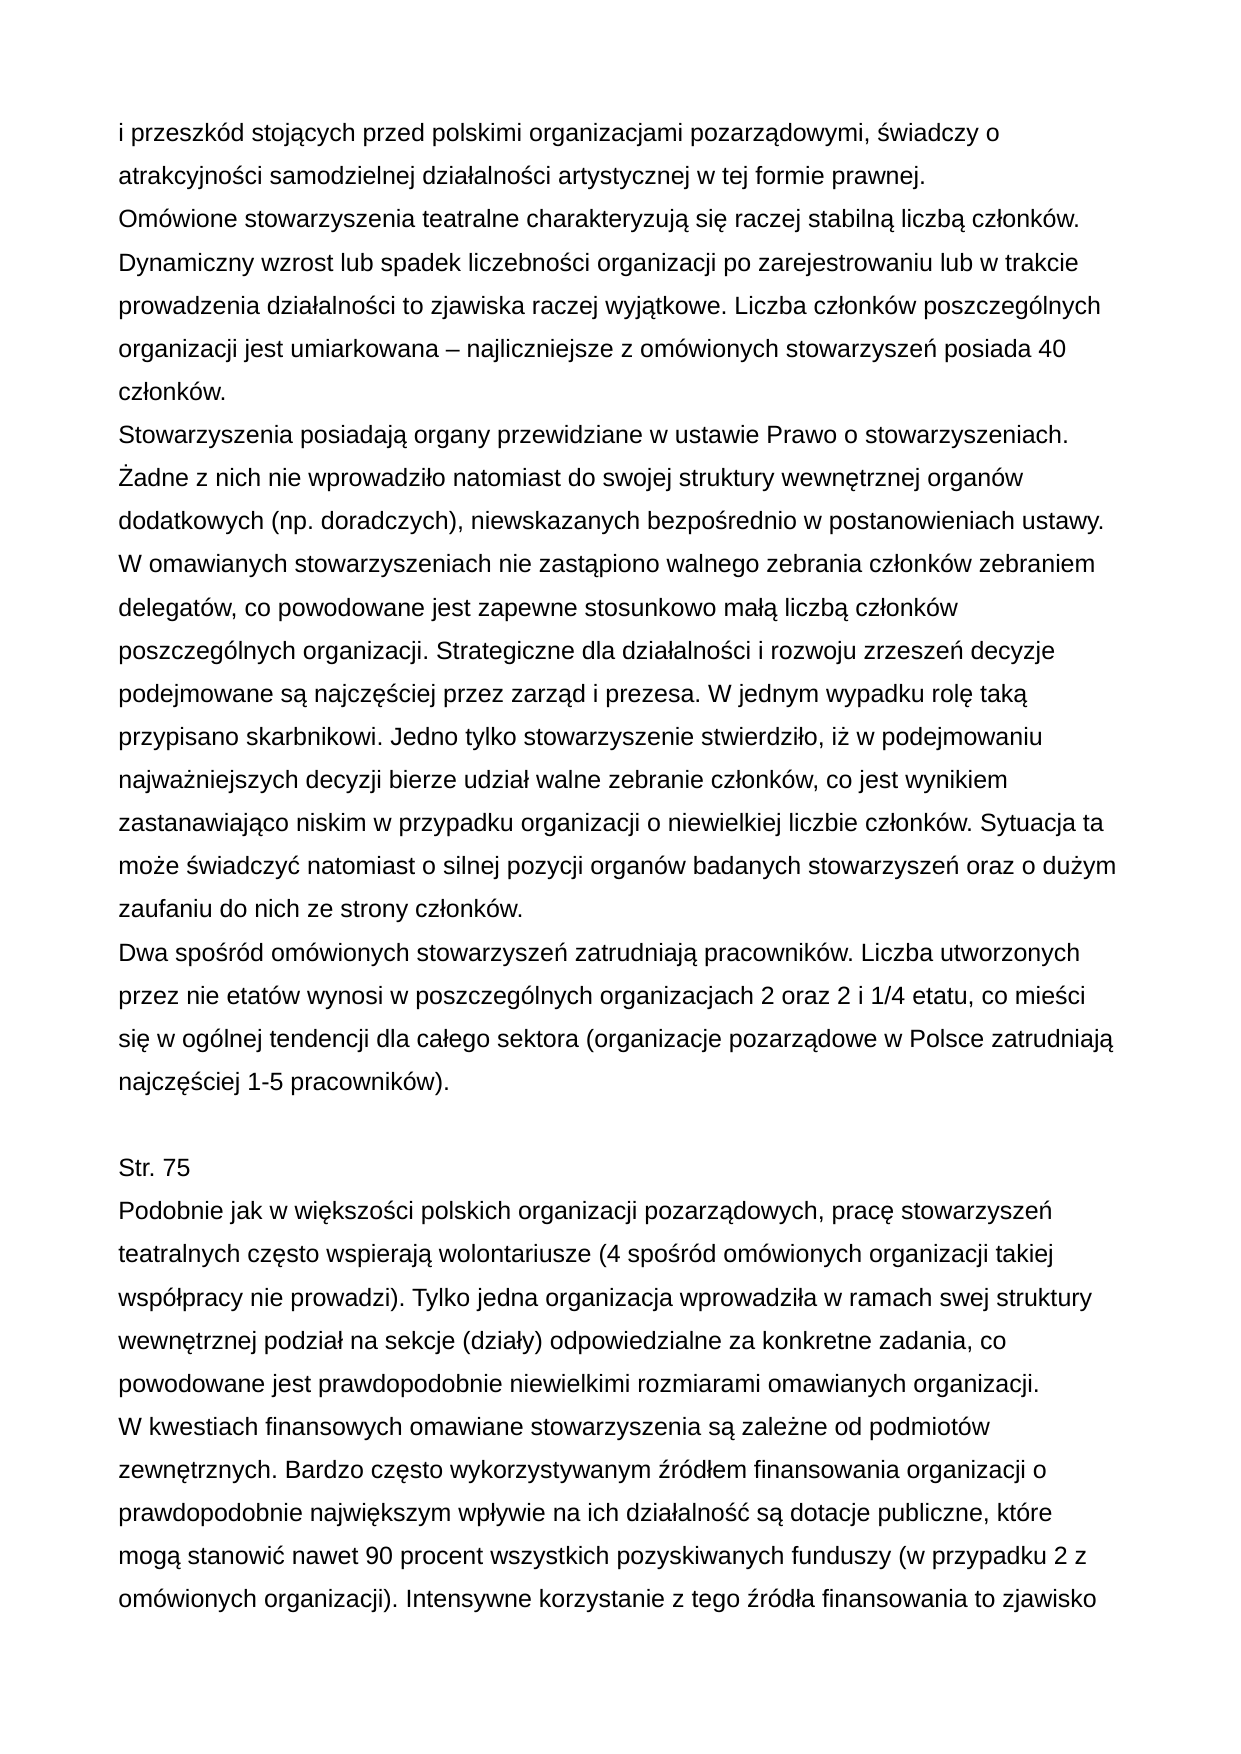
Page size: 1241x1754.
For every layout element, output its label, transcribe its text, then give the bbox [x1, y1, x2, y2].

text Omówione stowarzyszenia teatralne charakteryzują się raczej stabilną liczbą członków. Dynamiczny wzrost lub spadek liczebności organizacji po zarejestrowaniu lub w trakcie prowadzenia działalności to zjawiska raczej wyjątkowe. Liczba członków poszczególnych organizacji jest umiarkowana – najliczniejsze z omówionych stowarzyszeń posiada 40 członków. [118, 204, 1122, 406]
text Str. 75 [118, 1153, 1122, 1182]
text Podobnie jak w większości polskich organizacji pozarządowych, pracę stowarzyszeń teatralnych często wspierają wolontariusze (4 spośród omówionych organizacji takiej współpracy nie prowadzi). Tylko jedna organizacja wprowadziła w ramach swej struktury wewnętrznej podział na sekcje (działy) odpowiedzialne za konkretne zadania, co powodowane jest prawdopodobnie niewielkimi rozmiarami omawianych organizacji. [118, 1196, 1122, 1397]
text Stowarzyszenia posiadają organy przewidziane w ustawie Prawo o stowarzyszeniach. Żadne z nich nie wprowadziło natomiast do swojej struktury wewnętrznej organów dodatkowych (np. doradczych), niewskazanych bezpośrednio w postanowieniach ustawy. W omawianych stowarzyszeniach nie zastąpiono walnego zebrania członków zebraniem delegatów, co powodowane jest zapewne stosunkowo małą liczbą członków poszczególnych organizacji. Strategiczne dla działalności i rozwoju zrzeszeń decyzje podejmowane są najczęściej przez zarząd i prezesa. W jednym wypadku rolę taką przypisano skarbnikowi. Jedno tylko stowarzyszenie stwierdziło, iż w podejmowaniu najważniejszych decyzji bierze udział walne zebranie członków, co jest wynikiem zastanawiająco niskim w przypadku organizacji o niewielkiej liczbie członków. Sytuacja ta może świadczyć natomiast o silnej pozycji organów badanych stowarzyszeń oraz o dużym zaufaniu do nich ze strony członków. [118, 420, 1122, 923]
text W kwestiach finansowych omawiane stowarzyszenia są zależne od podmiotów zewnętrznych. Bardzo często wykorzystywanym źródłem finansowania organizacji o prawdopodobnie największym wpływie na ich działalność są dotacje publiczne, które mogą stanowić nawet 90 procent wszystkich pozyskiwanych funduszy (w przypadku 2 z omówionych organizacji). Intensywne korzystanie z tego źródła finansowania to zjawisko [118, 1412, 1122, 1613]
text i przeszkód stojących przed polskimi organizacjami pozarządowymi, świadczy o atrakcyjności samodzielnej działalności artystycznej w tej formie prawnej. [118, 118, 1122, 190]
text Dwa spośród omówionych stowarzyszeń zatrudniają pracowników. Liczba utworzonych przez nie etatów wynosi w poszczególnych organizacjach 2 oraz 2 i 1/4 etatu, co mieści się w ogólnej tendencji dla całego sektora (organizacje pozarządowe w Polsce zatrudniają najczęściej 1-5 pracowników). [118, 937, 1122, 1096]
